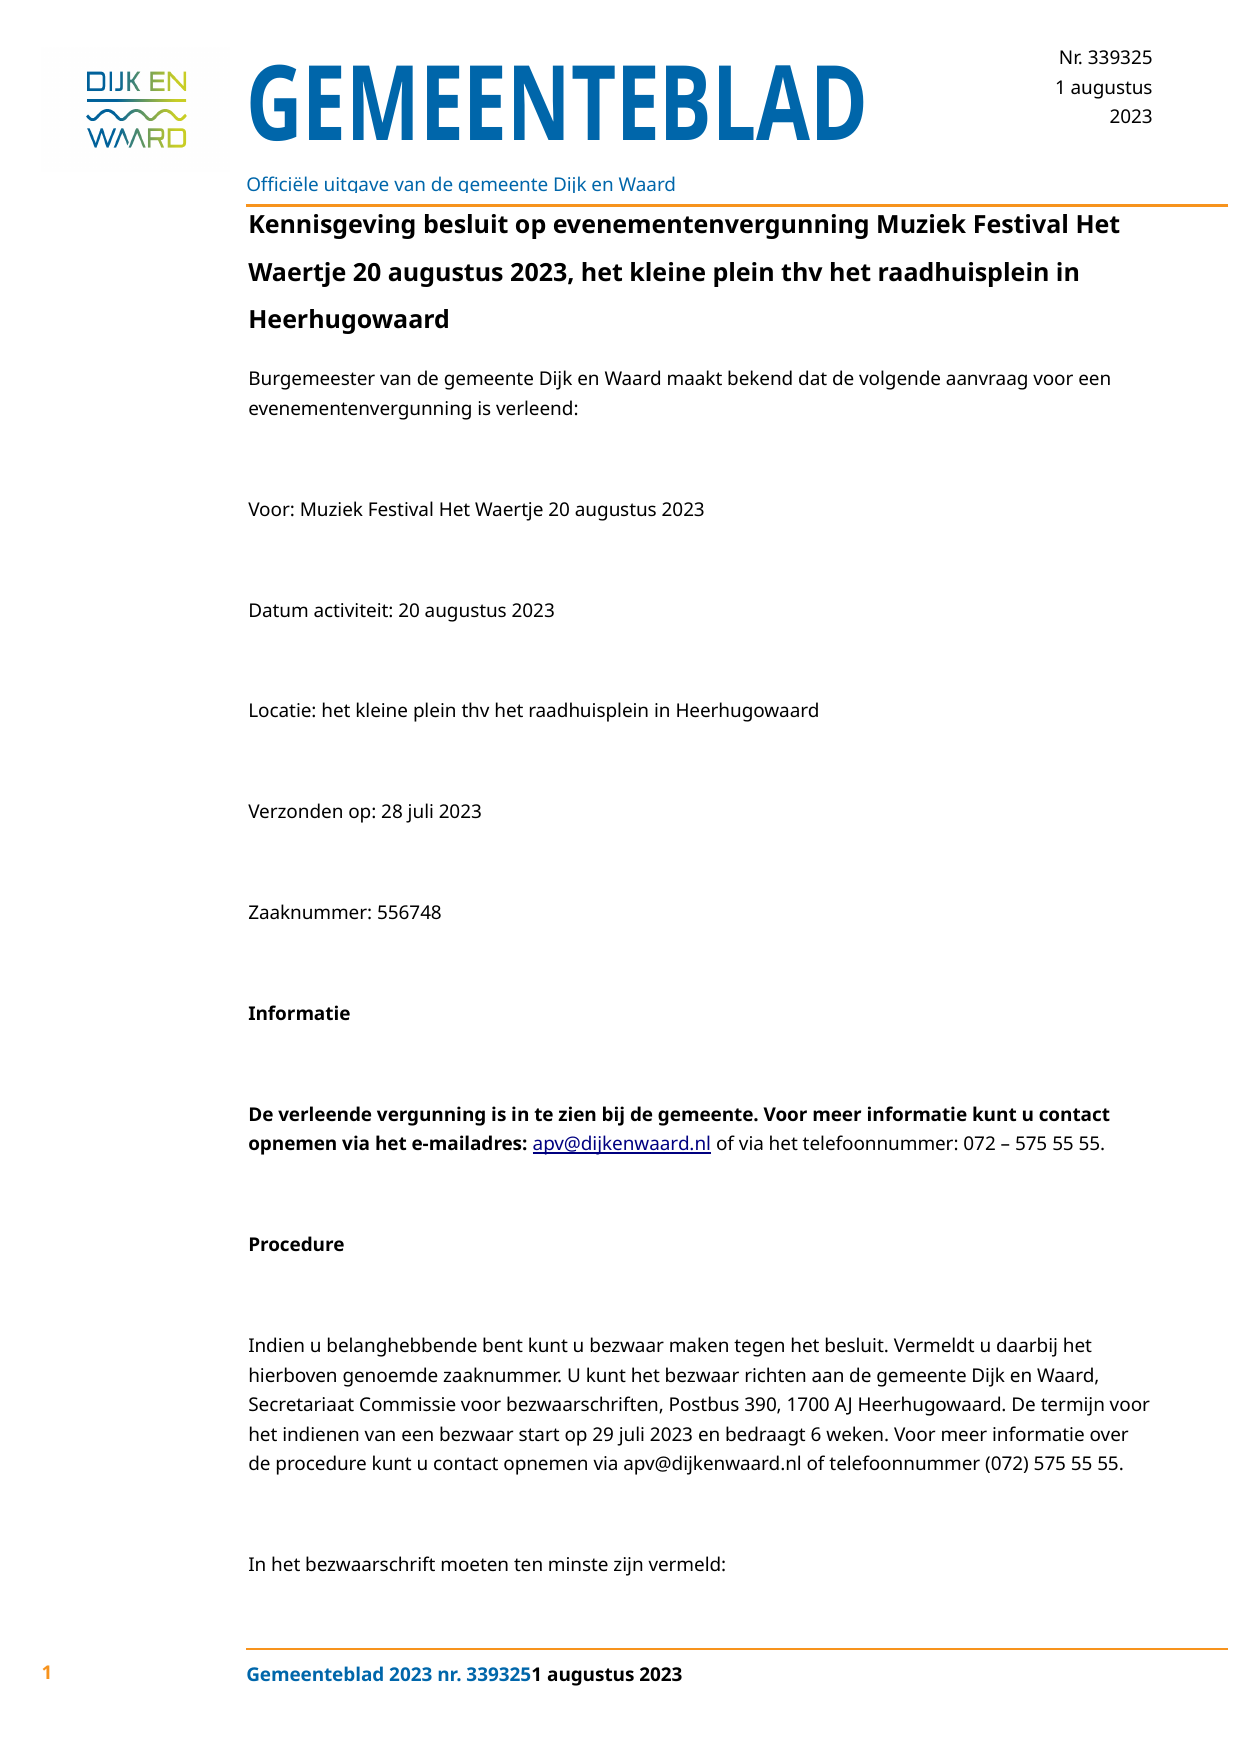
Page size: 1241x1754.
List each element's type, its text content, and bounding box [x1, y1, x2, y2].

text Locatie: het kleine plein thv het raadhuisplein in Heerhugowaard [248, 698, 1152, 723]
text Zaaknummer: 556748 [248, 899, 1152, 925]
text Burgemeester van de gemeente Dijk en Waard maakt bekend dat de volgende aanvraag voor een evenementenvergunning is verleend: [248, 366, 1152, 421]
text Datum activiteit: 20 augustus 2023 [248, 597, 1152, 622]
text Kennisgeving besluit op evenementenvergunning Muziek Festival Het Waertje 20 augustus 2023, het kleine plein thv het raadhuisplein in Heerhugowaard [248, 207, 1152, 336]
picture [41, 47, 231, 172]
text De verleende vergunning is in te zien bij de gemeente. Voor meer informatie kunt u contact opnemen via het e-mailadres: apv@dijkenwaard.nl of via het telefoonnummer: 072 – 575 55 55. [248, 1101, 1152, 1156]
text Verzonden op: 28 juli 2023 [248, 798, 1152, 824]
text Procedure [248, 1231, 1152, 1257]
text Voor: Muziek Festival Het Waertje 20 augustus 2023 [248, 496, 1152, 522]
text Informatie [248, 1000, 1152, 1026]
text Indien u belanghebbende bent kunt u bezwaar maken tegen het besluit. Vermeldt u daarbij het hierboven genoemde zaaknummer. U kunt het bezwaar richten aan de gemeente Dijk en Waard, Secretariaat Commissie voor bezwaarschriften, Postbus 390, 1700 AJ Heerhugowaard. De termijn voor het indienen van een bezwaar start op 29 juli 2023 en bedraagt 6 weken. Voor meer informatie over de procedure kunt u contact opnemen via apv@dijkenwaard.nl of telefoonnummer (072) 575 55 55. [248, 1332, 1152, 1476]
text In het bezwaarschrift moeten ten minste zijn vermeld: [248, 1551, 1152, 1577]
